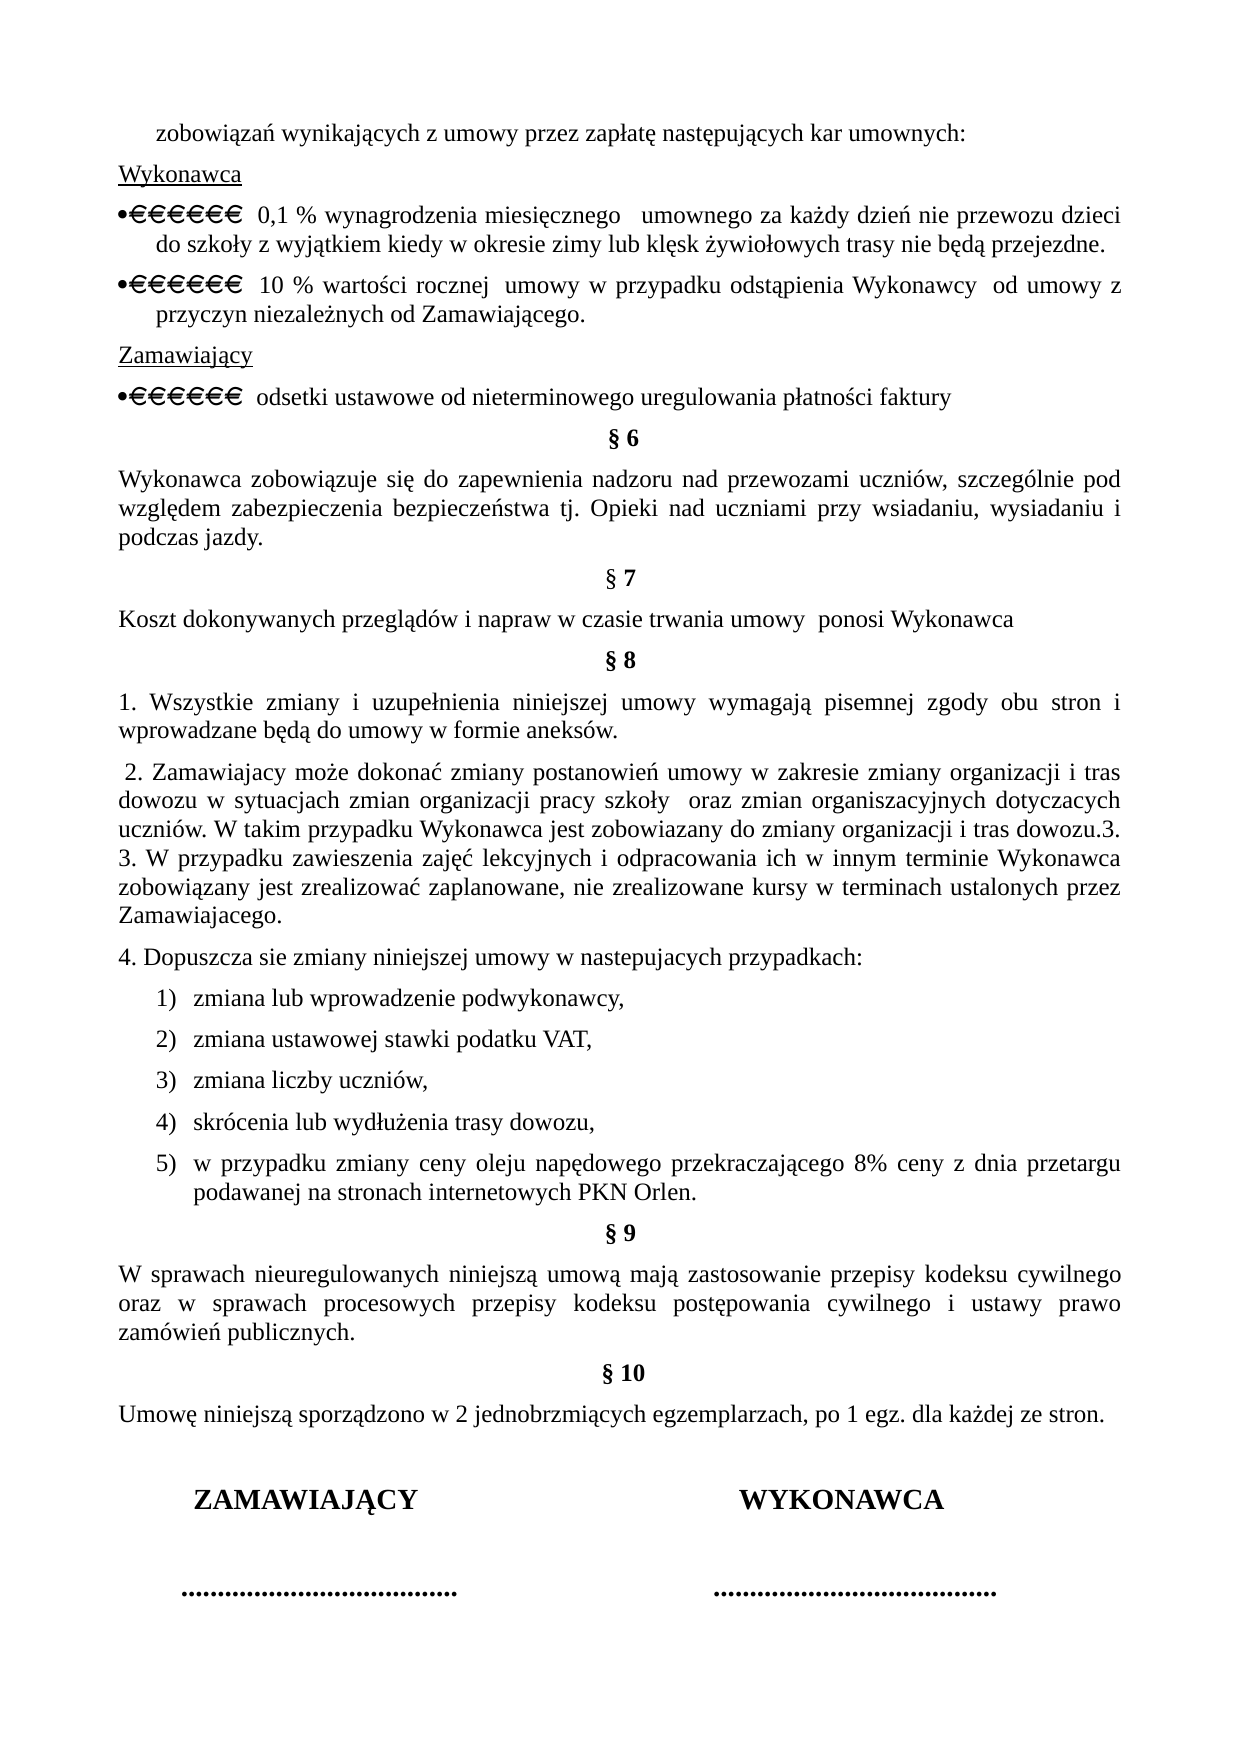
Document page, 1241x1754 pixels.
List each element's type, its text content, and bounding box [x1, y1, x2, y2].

list zmiana liczby uczniów, [156, 1066, 1122, 1094]
text · odsetki ustawowe od nieterminowego uregulowania płatności faktury [118, 382, 1122, 411]
text 4. Dopuszcza sie zmiany niniejszej umowy w nastepujacych przypadkach: [118, 942, 1122, 971]
text ...................................... ....................................... [118, 1569, 1122, 1603]
text § 6 [118, 423, 1122, 452]
list zmiana lub wprowadzenie podwykonawcy, [156, 983, 1122, 1012]
text Wykonawca [118, 159, 1122, 188]
text · 0,1 % wynagrodzenia miesięcznego umownego za każdy dzień nie przewozu dzieci do szkoły z wyjątkiem kiedy w okresie zimy lub klęsk żywiołowych trasy nie będą przejezdne. [118, 201, 1122, 258]
text Koszt dokonywanych przeglądów i napraw w czasie trwania umowy ponosi Wykonawca [118, 604, 1122, 633]
text § 8 [118, 646, 1122, 674]
text ZAMAWIAJĄCY WYKONAWCA [118, 1482, 1122, 1515]
text W sprawach nieuregulowanych niniejszą umową mają zastosowanie przepisy kodeksu cywilnego oraz w sprawach procesowych przepisy kodeksu postępowania cywilnego i ustawy prawo zamówień publicznych. [118, 1259, 1122, 1346]
text § 7 [118, 563, 1122, 592]
text 1. Wszystkie zmiany i uzupełnienia niniejszej umowy wymagają pisemnej zgody obu stron i wprowadzane będą do umowy w formie aneksów. [118, 687, 1122, 744]
text zobowiązań wynikających z umowy przez zapłatę następujących kar umownych: [118, 118, 1122, 147]
list zmiana ustawowej stawki podatku VAT, [156, 1024, 1122, 1053]
text Zamawiający [118, 341, 1122, 369]
text 2. Zamawiajacy może dokonać zmiany postanowień umowy w zakresie zmiany organizacji i tras dowozu w sytuacjach zmian organizacji pracy szkoły oraz zmian organiszacyjnych dotyczacych uczniów. W takim przypadku Wykonawca jest zobowiazany do zmiany organizacji i tras dowozu.3. 3. W przypadku zawieszenia zajęć lekcyjnych i odpracowania ich w innym terminie Wykonawca zobowiązany jest zrealizować zaplanowane, nie zrealizowane kursy w terminach ustalonych przez Zamawiajacego. [118, 757, 1122, 929]
text Wykonawca zobowiązuje się do zapewnienia nadzoru nad przewozami uczniów, szczególnie pod względem zabezpieczenia bezpieczeństwa tj. Opieki nad uczniami przy wsiadaniu, wysiadaniu i podczas jazdy. [118, 464, 1122, 551]
list skrócenia lub wydłużenia trasy dowozu, [156, 1107, 1122, 1136]
list w przypadku zmiany ceny oleju napędowego przekraczającego 8% ceny z dnia przetargu podawanej na stronach internetowych PKN Orlen. [156, 1148, 1122, 1206]
text § 10 [118, 1358, 1122, 1387]
text Umowę niniejszą sporządzono w 2 jednobrzmiących egzemplarzach, po 1 egz. dla każdej ze stron. [118, 1399, 1122, 1428]
text · 10 % wartości rocznej umowy w przypadku odstąpienia Wykonawcy od umowy z przyczyn niezależnych od Zamawiającego. [118, 271, 1122, 328]
text § 9 [118, 1218, 1122, 1247]
